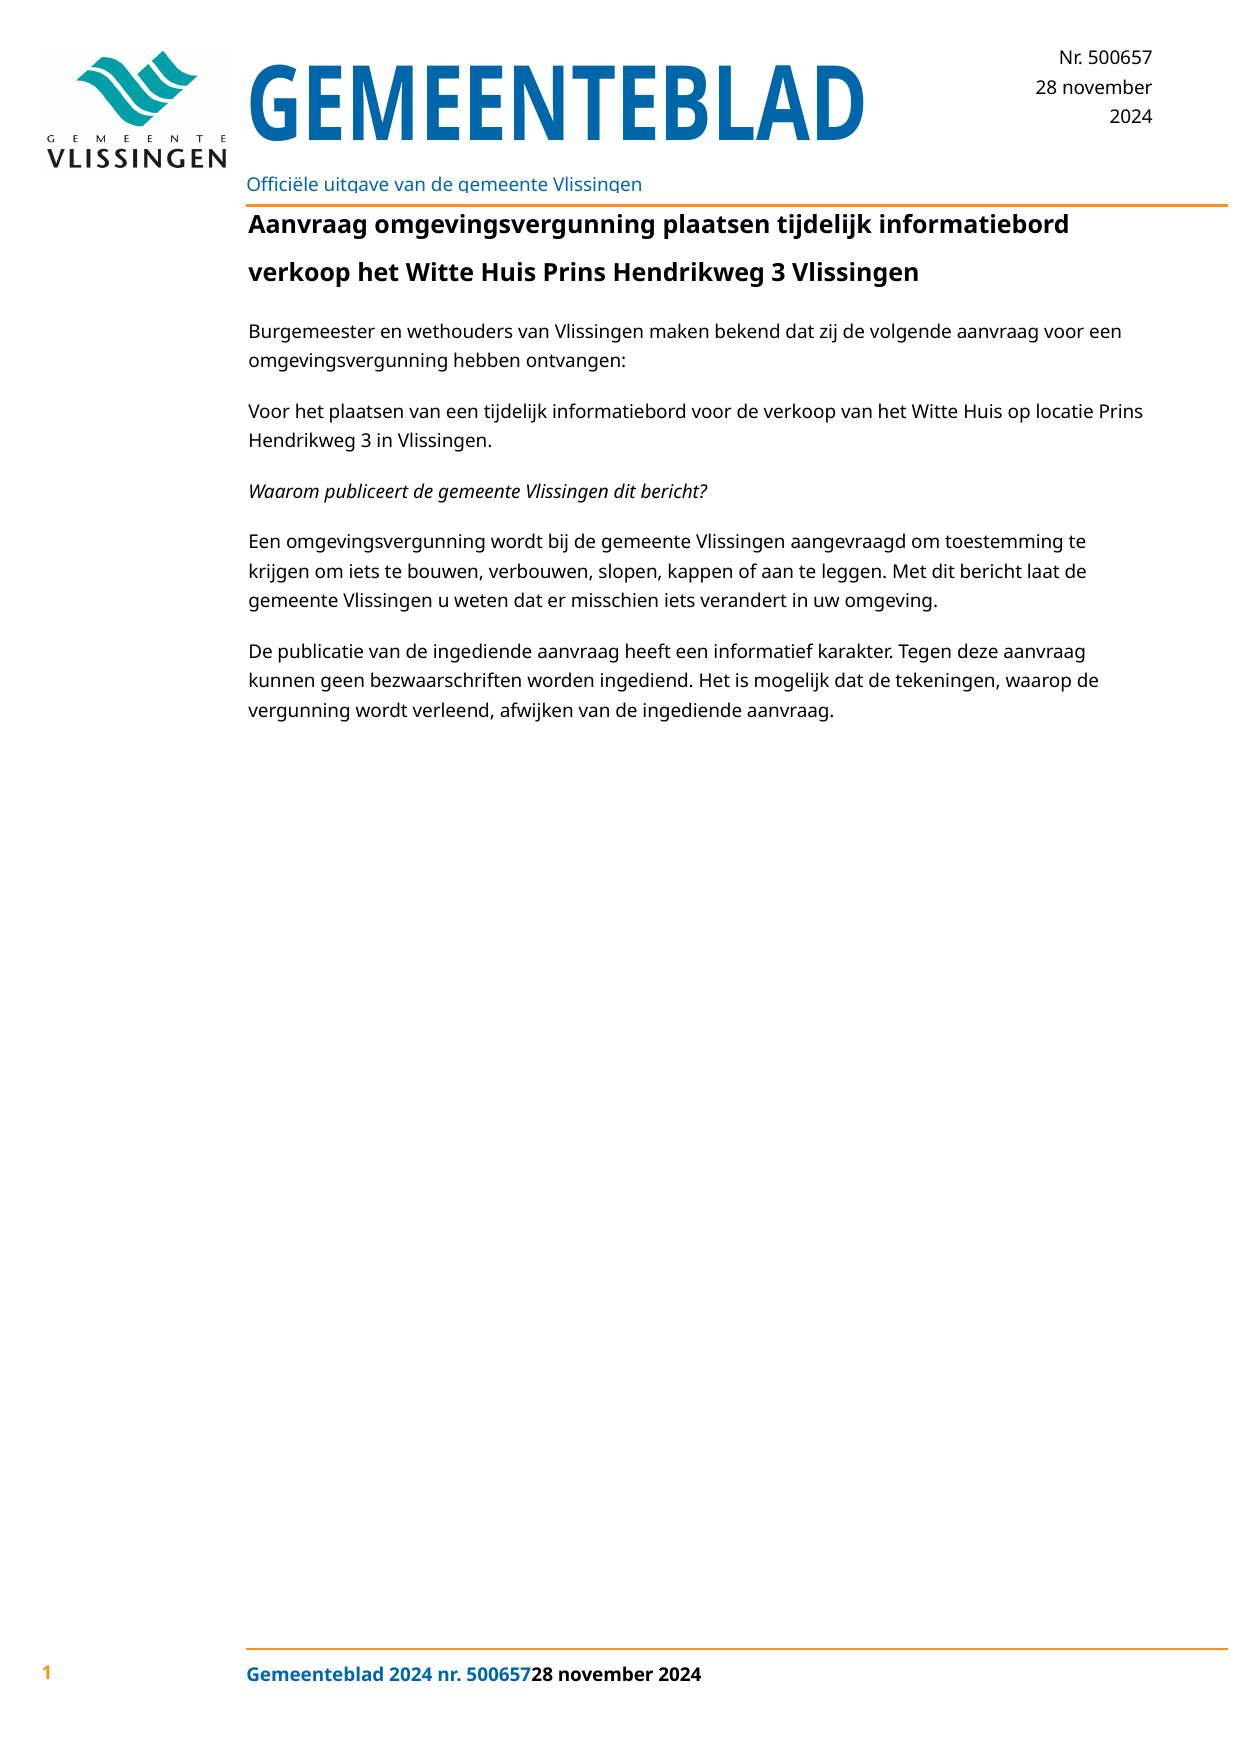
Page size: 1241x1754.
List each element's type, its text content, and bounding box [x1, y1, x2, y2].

text Aanvraag omgevingsvergunning plaatsen tijdelijk informatiebord verkoop het Witte Huis Prins Hendrikweg 3 Vlissingen [248, 207, 1152, 288]
text Burgemeester en wethouders van Vlissingen maken bekend dat zij de volgende aanvraag voor een omgevingsvergunning hebben ontvangen: [248, 318, 1152, 373]
text Voor het plaatsen van een tijdelijk informatiebord voor de verkoop van het Witte Huis op locatie Prins Hendrikweg 3 in Vlissingen. [248, 398, 1152, 453]
picture [41, 47, 231, 172]
text Waarom publiceert de gemeente Vlissingen dit bericht? [248, 478, 1152, 504]
text Een omgevingsvergunning wordt bij de gemeente Vlissingen aangevraagd om toestemming te krijgen om iets te bouwen, verbouwen, slopen, kappen of aan te leggen. Met dit bericht laat de gemeente Vlissingen u weten dat er misschien iets verandert in uw omgeving. [248, 528, 1152, 613]
text De publicatie van de ingediende aanvraag heeft een informatief karakter. Tegen deze aanvraag kunnen geen bezwaarschriften worden ingediend. Het is mogelijk dat de tekeningen, waarop de vergunning wordt verleend, afwijken van de ingediende aanvraag. [248, 638, 1152, 723]
